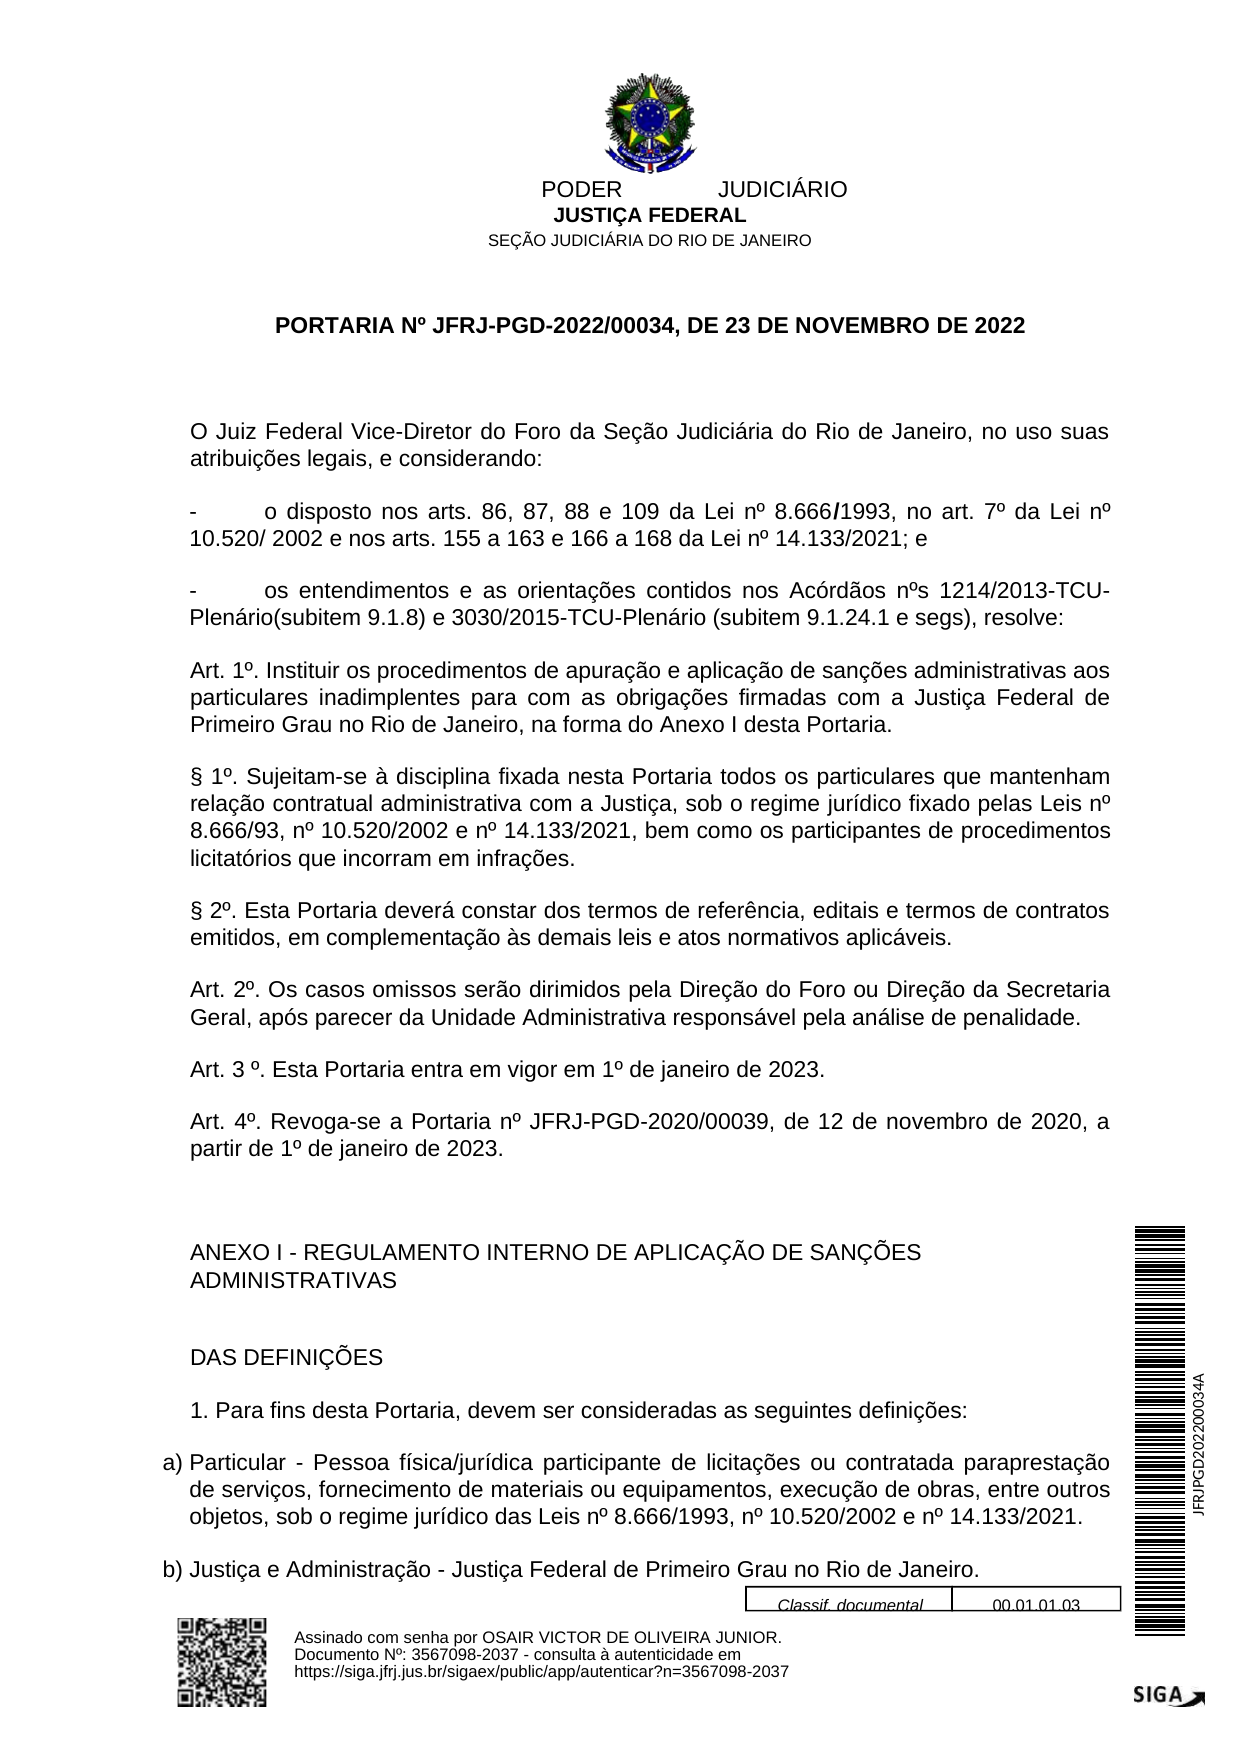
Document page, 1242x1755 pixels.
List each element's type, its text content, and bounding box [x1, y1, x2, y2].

text ADMINISTRATIVAS [190, 1267, 1111, 1293]
text PODER JUDICIÁRIO JUSTIÇA FEDERAL [541, 176, 848, 227]
text Art. 4º. Revoga-se a Portaria nº JFRJ-PGD-2020/00039, de 12 de novembro de 2020, a partir de 1º de janeiro de 2023. [190, 1108, 1111, 1162]
list os entendimentos e as orientações contidos nos Acórdãos nºs 1214/2013-TCU-Plenário(subitem 9.1.8) e 3030/2015-TCU-Plenário (subitem 9.1.24.1 e segs), resolve: [189, 577, 1111, 631]
text DAS DEFINIÇÕES [190, 1344, 1111, 1371]
text § 2º. Esta Portaria deverá constar dos termos de referência, editais e termos de contratos emitidos, em complementação às demais leis e atos normativos aplicáveis. [190, 897, 1111, 950]
text Art. 2º. Os casos omissos serão dirimidos pela Direção do Foro ou Direção da Secretaria Geral, após parecer da Unidade Administrativa responsável pela análise de penalidade. [190, 976, 1111, 1030]
text Art. 3 º. Esta Portaria entra em vigor em 1º de janeiro de 2023. [190, 1056, 1111, 1082]
list o disposto nos arts. 86, 87, 88 e 109 da Lei nº 8.666/1993, no art. 7º da Lei nº 10.520/ 2002 e nos arts. 155 a 163 e 166 a 168 da Lei nº 14.133/2021; e [189, 498, 1111, 551]
text O Juiz Federal Vice-Diretor do Foro da Seção Judiciária do Rio de Janeiro, no uso suas atribuições legais, e considerando: [190, 418, 1111, 472]
list Justiça e Administração - Justiça Federal de Primeiro Grau no Rio de Janeiro. [162, 1556, 1111, 1582]
list Particular - Pessoa física/jurídica participante de licitações ou contratada paraprestação de serviços, fornecimento de materiais ou equipamentos, execução de obras, entre outros objetos, sob o regime jurídico das Leis nº 8.666/1993, nº 10.520/2002 e nº 14.133/2021. [162, 1449, 1111, 1530]
text PORTARIA Nº JFRJ-PGD-2022/00034, DE 23 DE NOVEMBRO DE 2022 [197, 312, 1104, 339]
text Classif. documental 00.01.01.03 [189, 1589, 1114, 1617]
text SEÇÃO JUDICIÁRIA DO RIO DE JANEIRO [189, 231, 1111, 250]
text 1. Para fins desta Portaria, devem ser consideradas as seguintes definições: [190, 1397, 1111, 1423]
text ANEXO I - REGULAMENTO INTERNO DE APLICAÇÃO DE SANÇÕES [190, 1239, 1111, 1265]
text § 1º. Sujeitam-se à disciplina fixada nesta Portaria todos os particulares que mantenham relação contratual administrativa com a Justiça, sob o regime jurídico fixado pelas Leis nº 8.666/93, nº 10.520/2002 e nº 14.133/2021, bem como os participantes de procedimentos licitatórios que incorram em infrações. [190, 763, 1111, 871]
text Art. 1º. Instituir os procedimentos de apuração e aplicação de sanções administrativas aos particulares inadimplentes para com as obrigações firmadas com a Justiça Federal de Primeiro Grau no Rio de Janeiro, na forma do Anexo I desta Portaria. [190, 657, 1111, 737]
